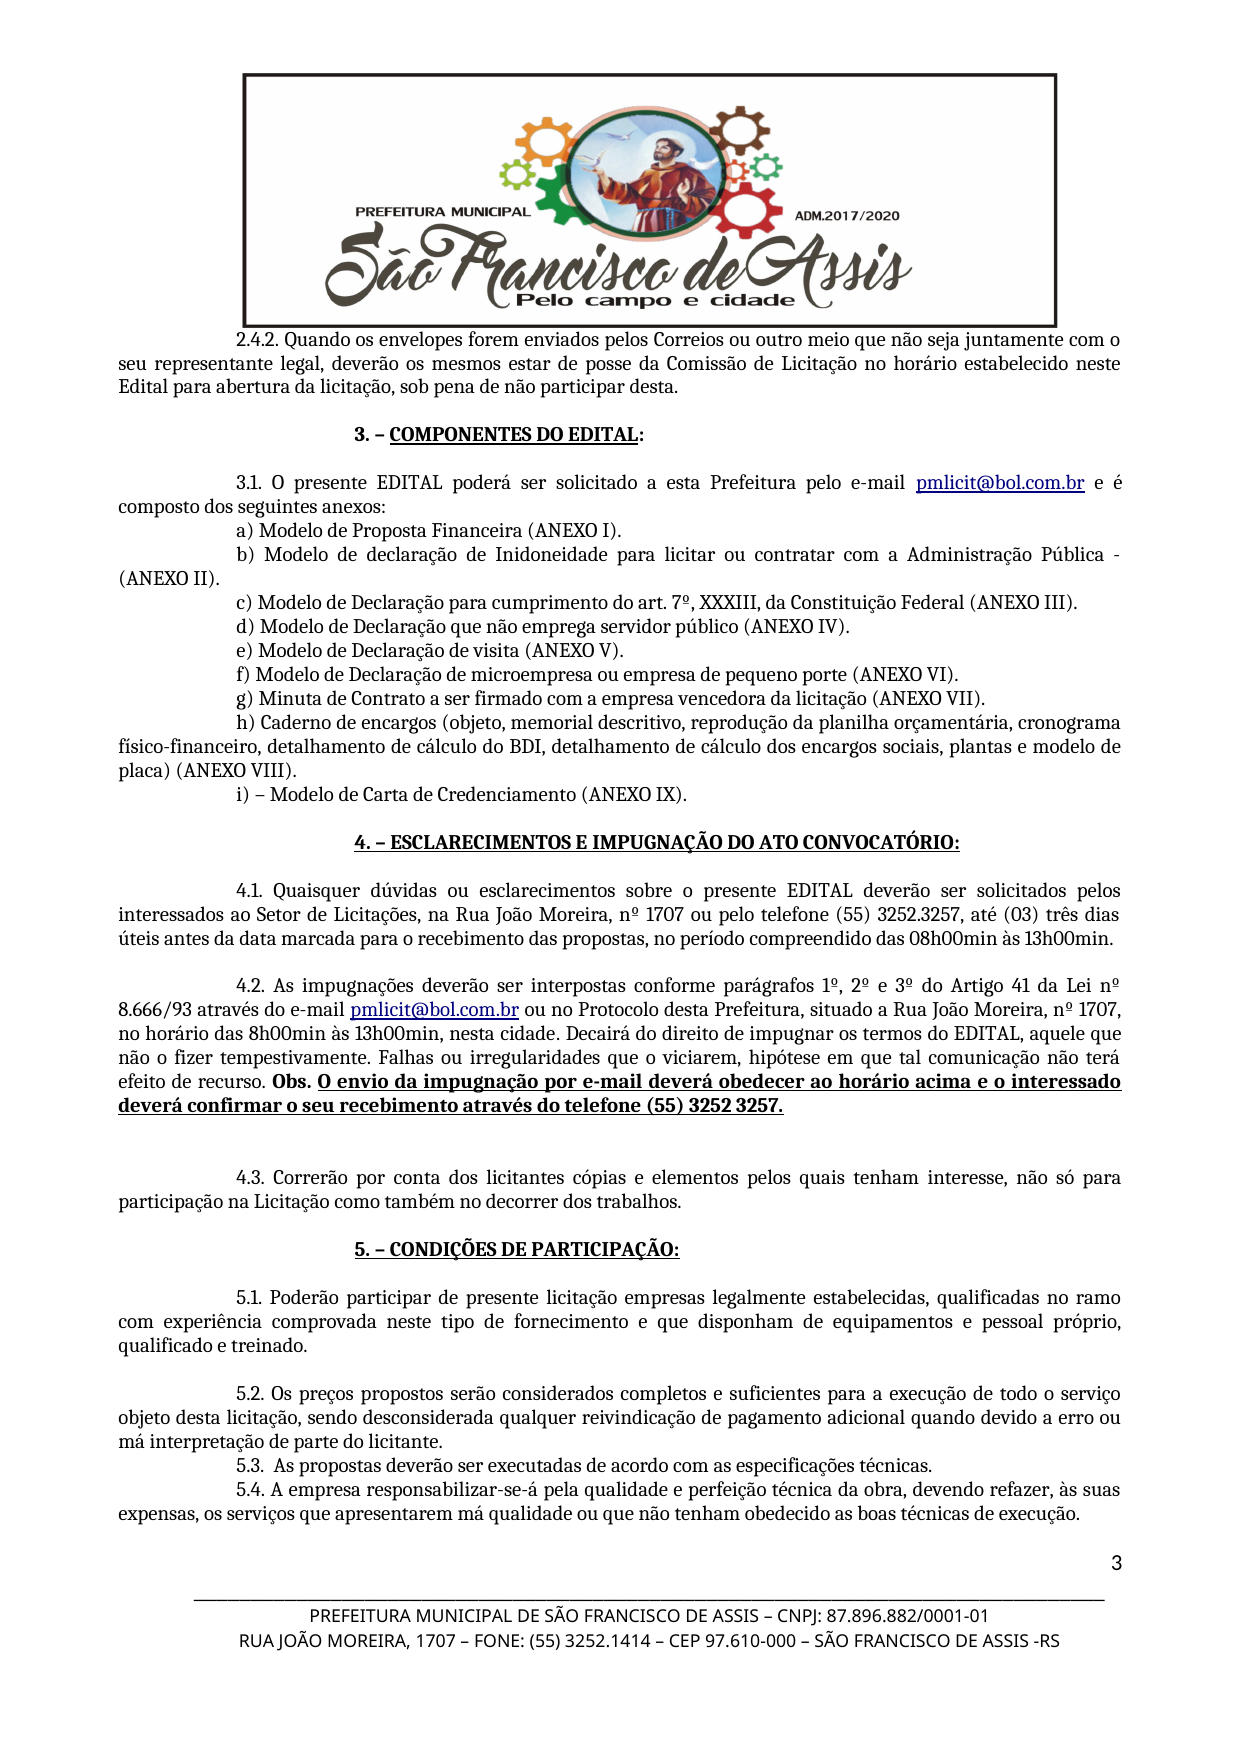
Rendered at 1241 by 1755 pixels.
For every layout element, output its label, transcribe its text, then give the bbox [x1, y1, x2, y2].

text 5.2. Os preços propostos serão considerados completos e suficientes para a execução de todo o serviço objeto desta licitação, sendo desconsiderada qualquer reivindicação de pagamento adicional quando devido a erro ou má interpretação de parte do licitante. [118, 1381, 1122, 1453]
text 3.1. O presente EDITAL poderá ser solicitado a esta Prefeitura pelo e-mail pmlicit@bol.com.br e é composto dos seguintes anexos: [118, 471, 1122, 519]
text 5.1. Poderão participar de presente licitação empresas legalmente estabelecidas, qualificadas no ramo com experiência comprovada neste tipo de fornecimento e que disponham de equipamentos e pessoal próprio, qualificado e treinado. [118, 1286, 1122, 1357]
text 5.3. As propostas deverão ser executadas de acordo com as especificações técnicas. [118, 1453, 1122, 1477]
text i) – Modelo de Carta de Credenciamento (ANEXO IX). [118, 782, 1122, 806]
text g) Minuta de Contrato a ser firmado com a empresa vencedora da licitação (ANEXO VII). [118, 687, 1122, 711]
text 4.1. Quaisquer dúvidas ou esclarecimentos sobre o presente EDITAL deverão ser solicitados pelos interessados ao Setor de Licitações, na Rua João Moreira, nº 1707 ou pelo telefone (55) 3252.3257, até (03) três dias úteis antes da data marcada para o recebimento das propostas, no período compreendido das 08h00min às 13h00min. [118, 878, 1122, 950]
text 2.4.2. Quando os envelopes forem enviados pelos Correios ou outro meio que não seja juntamente com o seu representante legal, deverão os mesmos estar de posse da Comissão de Licitação no horário estabelecido neste Edital para abertura da licitação, sob pena de não participar desta. [118, 327, 1122, 399]
text h) Caderno de encargos (objeto, memorial descritivo, reprodução da planilha orçamentária, cronograma físico-financeiro, detalhamento de cálculo do BDI, detalhamento de cálculo dos encargos sociais, plantas e modelo de placa) (ANEXO VIII). [118, 711, 1122, 782]
text 5. – CONDIÇÕES DE PARTICIPAÇÃO: [118, 1238, 1122, 1262]
text 4. – ESCLARECIMENTOS E IMPUGNAÇÃO DO ATO CONVOCATÓRIO: [177, 830, 1122, 854]
text f) Modelo de Declaração de microempresa ou empresa de pequeno porte (ANEXO VI). [118, 663, 1122, 687]
text 3. – COMPONENTES DO EDITAL: [177, 423, 1122, 447]
text b) Modelo de declaração de Inidoneidade para licitar ou contratar com a Administração Pública - (ANEXO II). [118, 543, 1122, 591]
text c) Modelo de Declaração para cumprimento do art. 7º, XXXIII, da Constituição Federal (ANEXO III). [177, 591, 1122, 615]
text 4.2. As impugnações deverão ser interpostas conforme parágrafos 1º, 2º e 3º do Artigo 41 da Lei nº 8.666/93 através do e-mail pmlicit@bol.com.br ou no Protocolo desta Prefeitura, situado a Rua João Moreira, nº 1707, no horário das 8h00min às 13h00min, nesta cidade. Decairá do direito de impugnar os termos do EDITAL, aquele que não o fizer tempestivamente. Falhas ou irregularidades que o viciarem, hipótese em que tal comunicação não terá efeito de recurso. Obs. O envio da impugnação por e-mail deverá obedecer ao horário acima e o interessado deverá confirmar o seu recebimento através do telefone (55) 3252 3257. [118, 974, 1122, 1118]
text 5.4. A empresa responsabilizar-se-á pela qualidade e perfeição técnica da obra, devendo refazer, às suas expensas, os serviços que apresentarem má qualidade ou que não tenham obedecido as boas técnicas de execução. [118, 1477, 1122, 1525]
text a) Modelo de Proposta Financeira (ANEXO I). [118, 519, 1122, 543]
text 4.3. Correrão por conta dos licitantes cópias e elementos pelos quais tenham interesse, não só para participação na Licitação como também no decorrer dos trabalhos. [118, 1166, 1122, 1214]
text e) Modelo de Declaração de visita (ANEXO V). [118, 639, 1122, 663]
text d) Modelo de Declaração que não emprega servidor público (ANEXO IV). [118, 615, 1122, 639]
